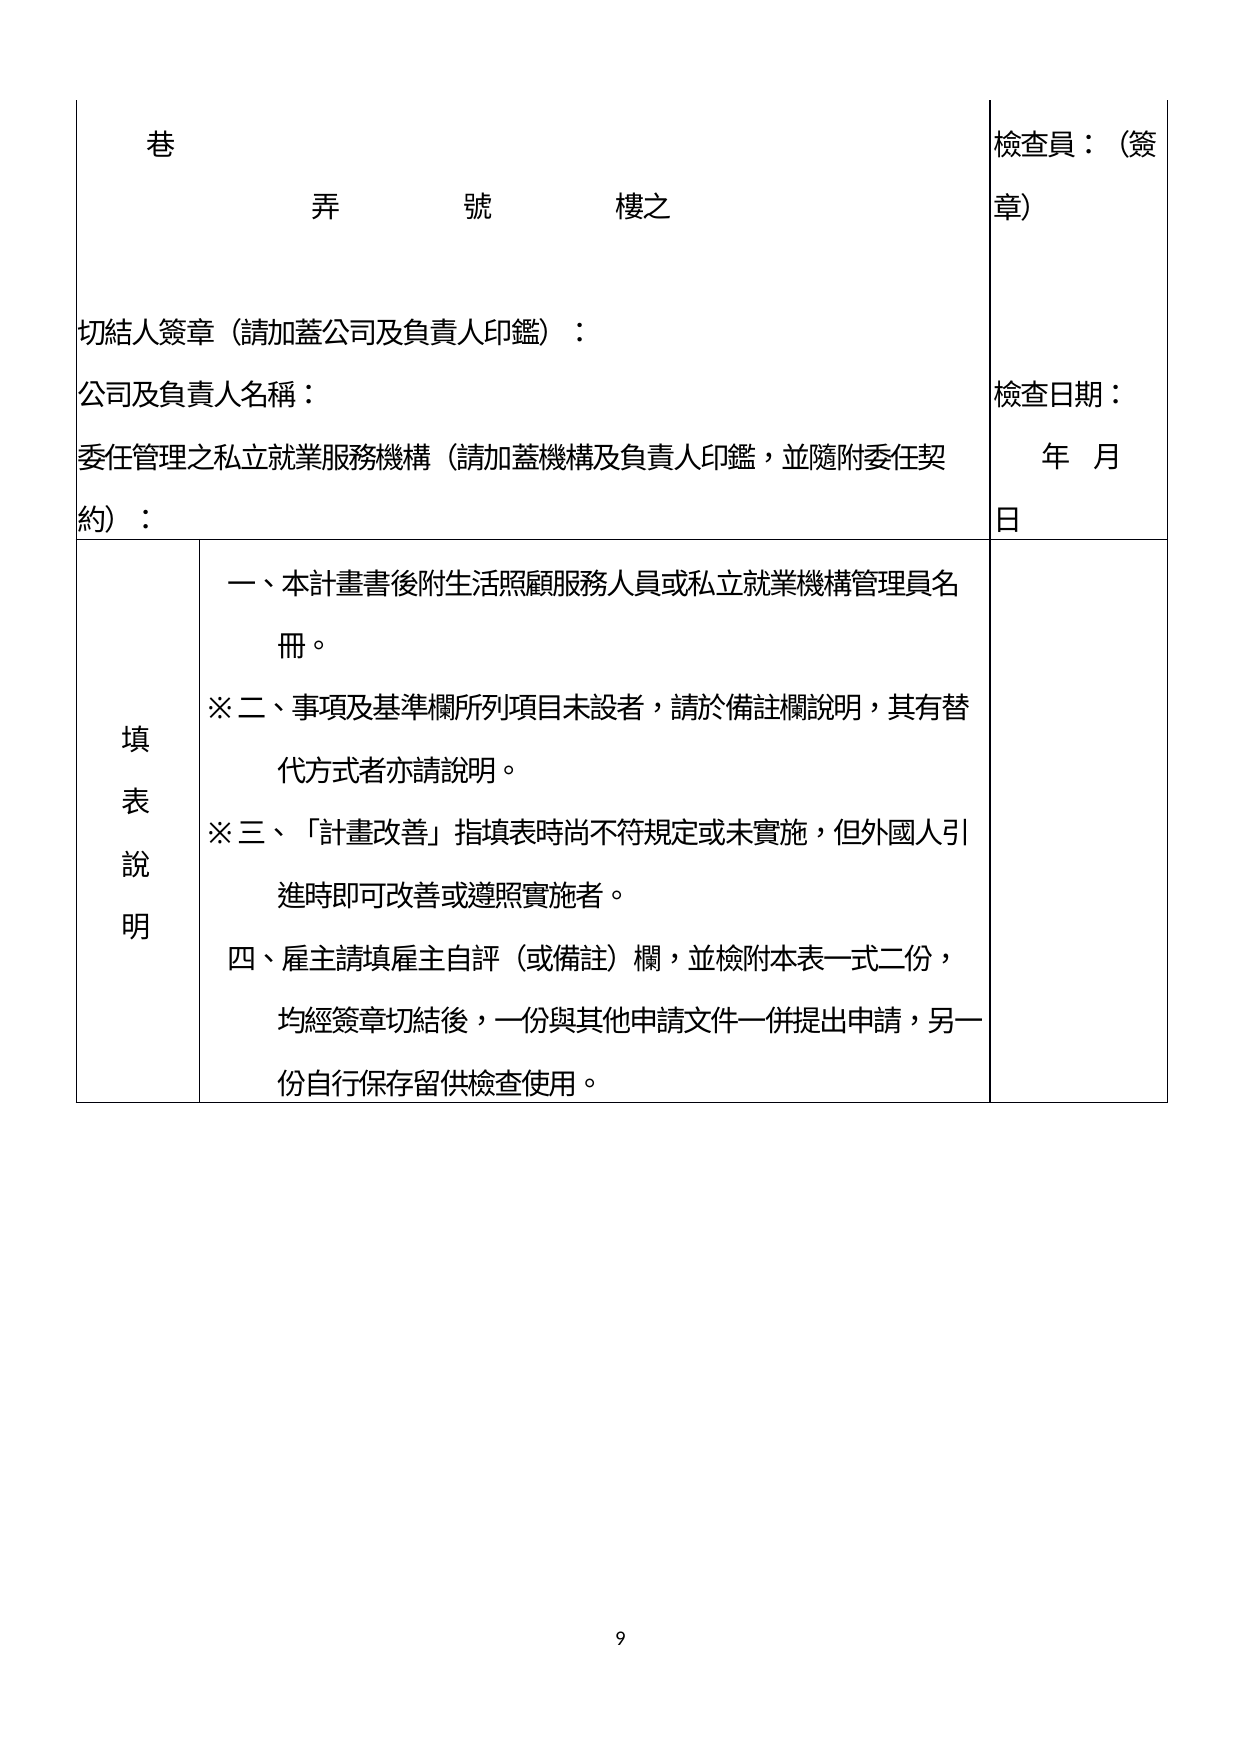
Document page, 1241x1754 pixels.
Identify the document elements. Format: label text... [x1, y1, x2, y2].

table_cell 填 表 說 明 [77, 540, 199, 1102]
table_cell [991, 540, 1167, 1102]
table_cell 一、本計畫書後附生活照顧服務人員或私立就業機構管理員名冊。 ※二、事項及基準欄所列項目未設者，請於備註欄說明，其有替代方式者亦請說明。 ※三、「計畫改善」指填表時尚不符規定或未實施，但外國人引進時即可改善或遵照實施者。 四、雇主請填雇主自評（或備註）欄，並檢附本表一式二份，均經簽章切結後，一份與其他申請文件一併提出申請，另一份自行保存留供檢查使用。 [200, 540, 989, 1102]
table_cell 巷 弄 號 樓之 切結人簽章（請加蓋公司及負責人印鑑）： 公司及負責人名稱： 委任管理之私立就業服務機構（請加蓋機構及負責人印鑑，並隨附委任契約）： [77, 100, 989, 539]
table_cell 檢查員：（簽章） 檢查日期： 年 月 日 [991, 100, 1167, 539]
